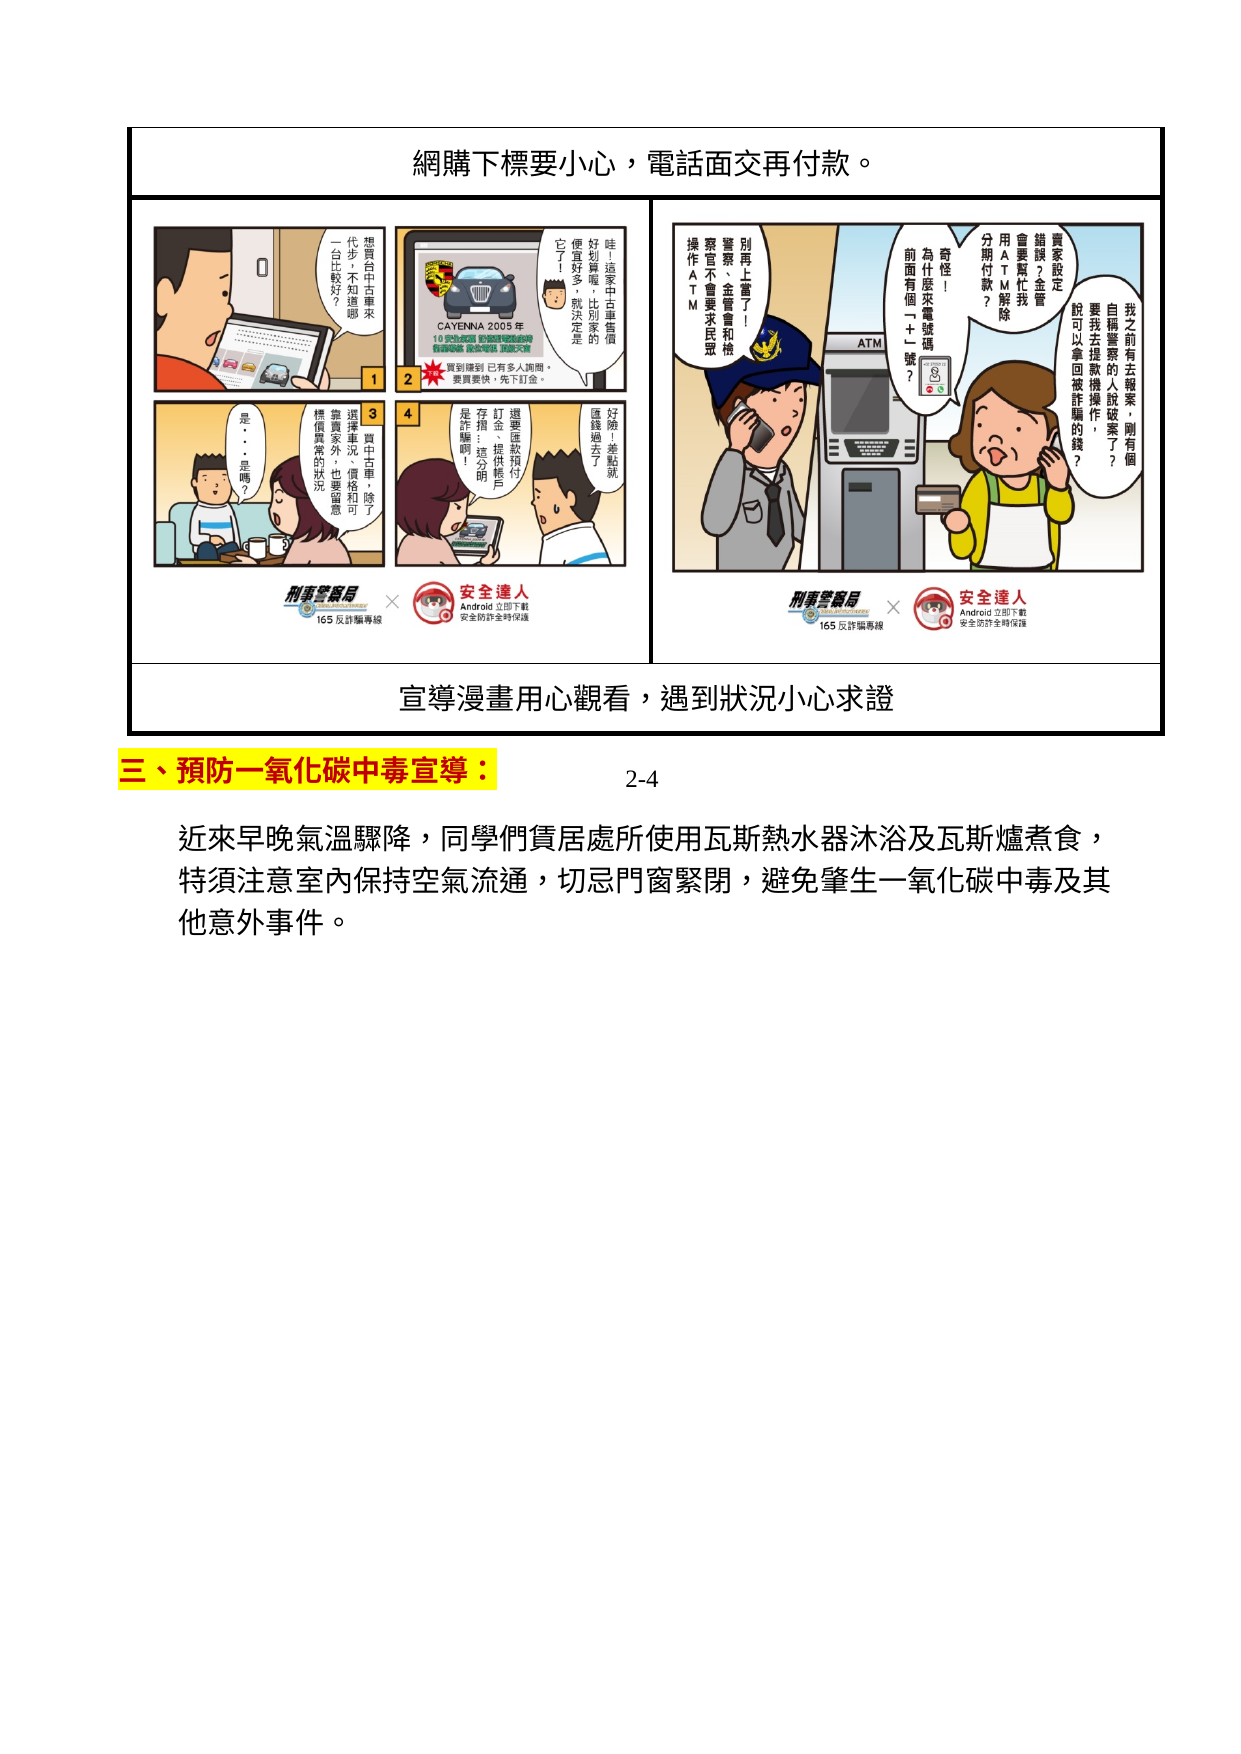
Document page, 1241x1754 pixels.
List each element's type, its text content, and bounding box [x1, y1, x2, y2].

table_cell 網購下標要小心，電話面交再付款。 [132, 128, 1160, 195]
table_cell [132, 200, 649, 662]
table_cell 宣導漫畫用心觀看，遇到狀況小心求證 [610, 756, 682, 809]
table_cell 宣導漫畫用心觀看，遇到狀況小心求證 [132, 664, 1160, 731]
text 三、預防一氧化碳中毒宣導： [118, 748, 1122, 790]
text 近來早晚氣溫驟降，同學們賃居處所使用瓦斯熱水器沐浴及瓦斯爐煮食，特須注意室內保持空氣流通，切忌門窗緊閉，避免肇生一氧化碳中毒及其他意外事件。 [178, 815, 1122, 942]
table_cell [653, 200, 1160, 662]
